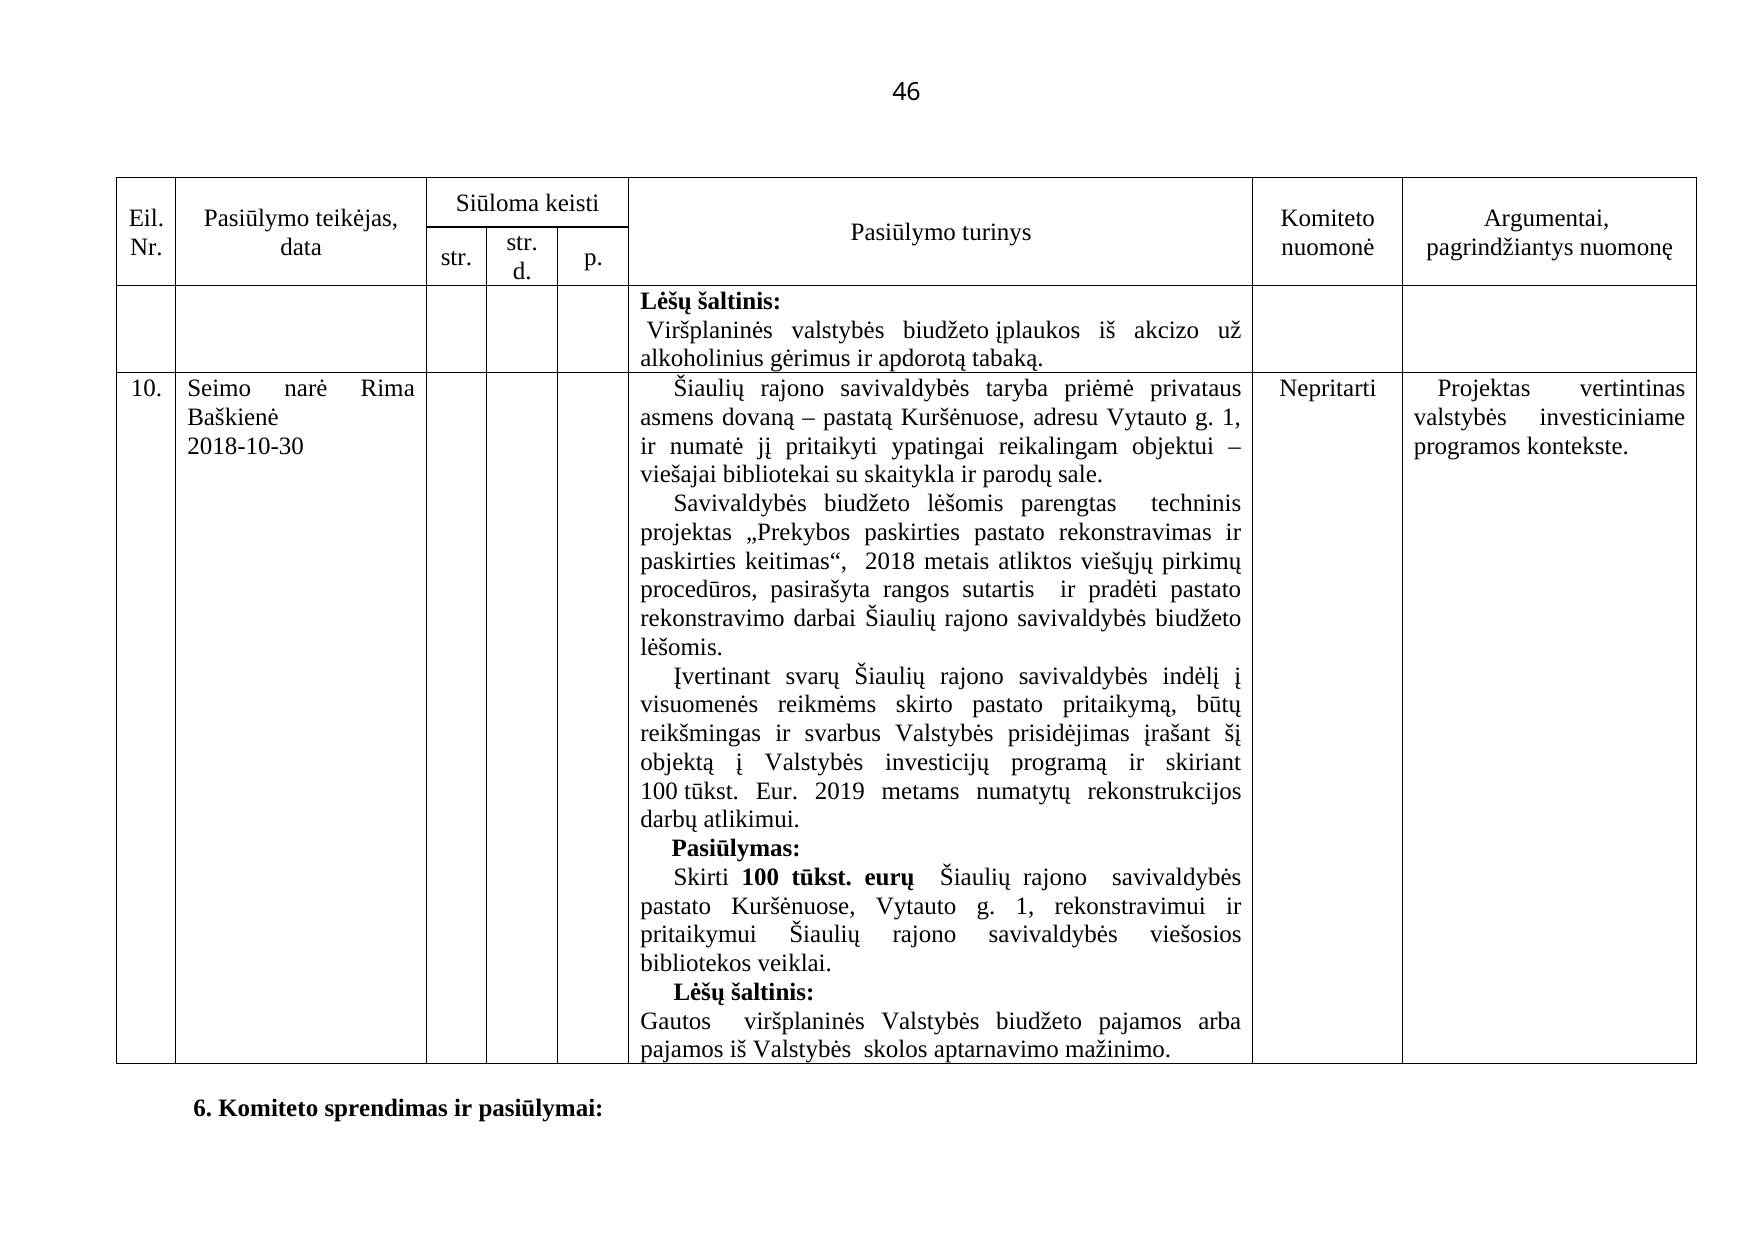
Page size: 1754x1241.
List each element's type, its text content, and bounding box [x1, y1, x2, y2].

table_cell [117, 286, 175, 372]
table_cell Projektas vertintinas valstybės investiciniame programos kontekste. [1403, 373, 1696, 1063]
table_cell [427, 286, 486, 372]
table_cell str. [427, 228, 486, 285]
table_header Komiteto nuomonė [1253, 178, 1402, 285]
table_header Pasiūlymo teikėjas, data [176, 178, 426, 285]
text 6. Komiteto sprendimas ir pasiūlymai: [118, 1093, 1695, 1122]
table_cell [176, 286, 426, 372]
table_cell Lėšų šaltinis: Viršplaninės valstybės biudžeto įplaukos iš akcizo už alkoholinius gėrimus ir apdorotą tabaką. [629, 286, 1252, 372]
table_cell 10. [117, 373, 175, 1063]
table_cell [1403, 286, 1696, 372]
table_cell Nepritarti [1253, 373, 1402, 1063]
table_cell [558, 373, 628, 1063]
table_cell Šiaulių rajono savivaldybės taryba priėmė privataus asmens dovaną – pastatą Kuršėnuose, adresu Vytauto g. 1, ir numatė jį pritaikyti ypatingai reikalingam objektui – viešajai bibliotekai su skaitykla ir parodų sale. Savivaldybės biudžeto lėšomis parengtas techninis projektas „Prekybos paskirties pastato rekonstravimas ir paskirties keitimas“, 2018 metais atliktos viešųjų pirkimų procedūros, pasirašyta rangos sutartis ir pradėti pastato rekonstravimo darbai Šiaulių rajono savivaldybės biudžeto lėšomis. Įvertinant svarų Šiaulių rajono savivaldybės indėlį į visuomenės reikmėms skirto pastato pritaikymą, būtų reikšmingas ir svarbus Valstybės prisidėjimas įrašant šį objektą į Valstybės investicijų programą ir skiriant 100 tūkst. Eur. 2019 metams numatytų rekonstrukcijos darbų atlikimui. Pasiūlymas: Skirti 100 tūkst. eurų Šiaulių rajono savivaldybės pastato Kuršėnuose, Vytauto g. 1, rekonstravimui ir pritaikymui Šiaulių rajono savivaldybės viešosios bibliotekos veiklai. Lėšų šaltinis: Gautos viršplaninės Valstybės biudžeto pajamos arba pajamos iš Valstybės skolos aptarnavimo mažinimo. [629, 373, 1252, 1063]
table_cell Seimo narė Rima Baškienė 2018-10-30 [176, 373, 426, 1063]
table_cell [487, 373, 557, 1063]
table_header Argumentai, pagrindžiantys nuomonę [1403, 178, 1696, 285]
table_header Eil. Nr. [117, 178, 175, 285]
table_cell [1253, 286, 1402, 372]
table_cell p. [558, 228, 628, 285]
table_header Siūloma keisti [427, 178, 628, 226]
table_cell [558, 286, 628, 372]
table_header Pasiūlymo turinys [629, 178, 1252, 285]
table_cell [487, 286, 557, 372]
table_cell [427, 373, 486, 1063]
table_cell str. d. [487, 228, 557, 285]
